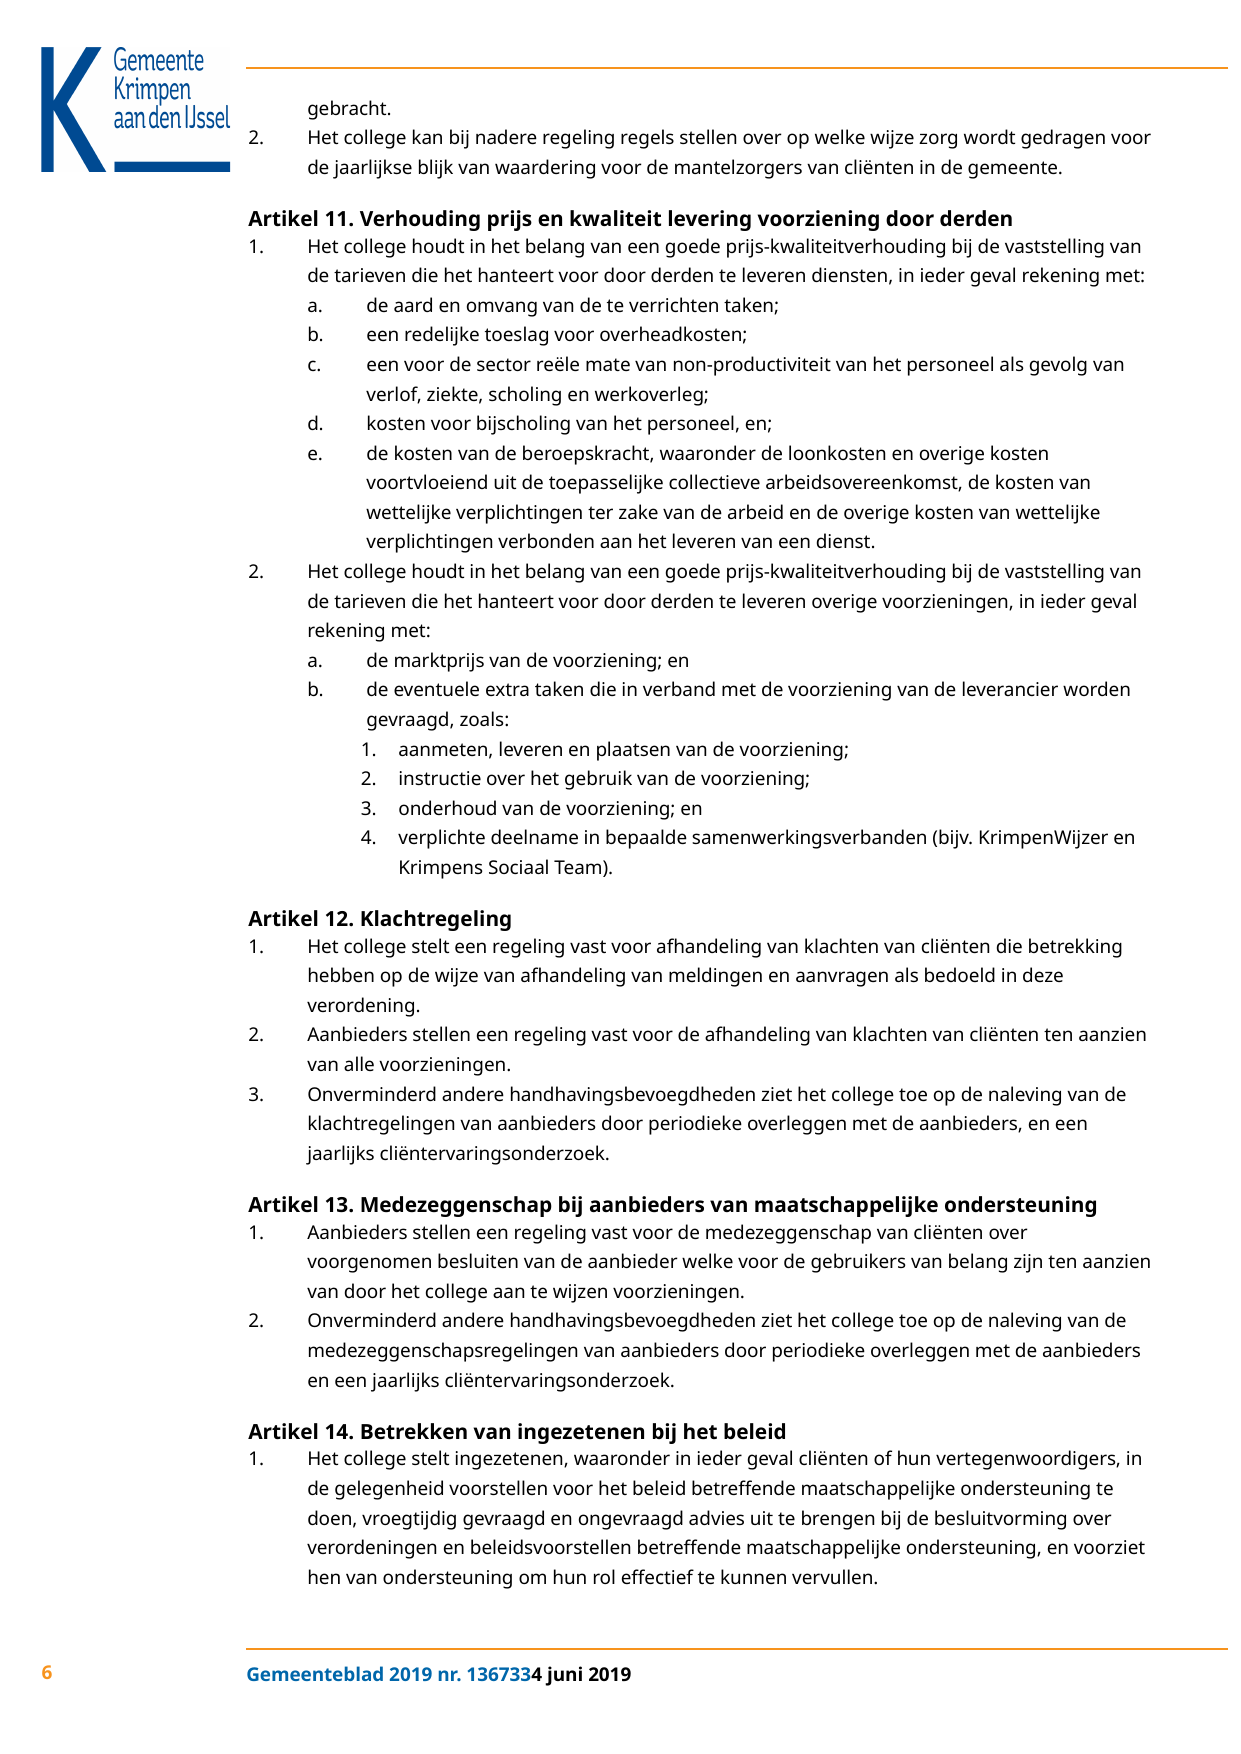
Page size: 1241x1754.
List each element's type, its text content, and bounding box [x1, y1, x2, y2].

text Artikel 13. Medezeggenschap bij aanbieders van maatschappelijke ondersteuning [248, 1190, 1152, 1219]
list Aanbieders stellen een regeling vast voor de afhandeling van klachten van cliënten ten aanzien van alle voorzieningen. [248, 1022, 1152, 1077]
list verplichte deelname in bepaalde samenwerkingsverbanden (bijv. KrimpenWijzer en Krimpens Sociaal Team). [361, 824, 1152, 880]
text Artikel 11. Verhouding prijs en kwaliteit levering voorziening door derden [248, 204, 1152, 233]
list een redelijke toeslag voor overheadkosten; [307, 322, 1152, 347]
list Het college kan bij nadere regeling regels stellen over op welke wijze zorg wordt gedragen voor de jaarlijkse blijk van waardering voor de mantelzorgers van cliënten in de gemeente. [248, 124, 1152, 180]
list de aard en omvang van de te verrichten taken; [307, 292, 1152, 318]
list de kosten van de beroepskracht, waaronder de loonkosten en overige kosten voortvloeiend uit de toepasselijke collectieve arbeidsovereenkomst, de kosten van wettelijke verplichtingen ter zake van de arbeid en de overige kosten van wettelijke verplichtingen verbonden aan het leveren van een dienst. [307, 440, 1152, 554]
list een voor de sector reële mate van non-productiviteit van het personeel als gevolg van verlof, ziekte, scholing en werkoverleg; [307, 351, 1152, 406]
text Artikel 12. Klachtregeling [248, 904, 1152, 933]
list Het college stelt ingezetenen, waaronder in ieder geval cliënten of hun vertegenwoordigers, in de gelegenheid voorstellen voor het beleid betreffende maatschappelijke ondersteuning te doen, vroegtijdig gevraagd en ongevraagd advies uit te brengen bij de besluitvorming over verordeningen en beleidsvoorstellen betreffende maatschappelijke ondersteuning, en voorziet hen van ondersteuning om hun rol effectief te kunnen vervullen. [248, 1446, 1152, 1590]
picture [41, 47, 231, 172]
list onderhoud van de voorziening; en [361, 795, 1152, 821]
list de marktprijs van de voorziening; en [307, 647, 1152, 673]
list Onverminderd andere handhavingsbevoegdheden ziet het college toe op de naleving van de klachtregelingen van aanbieders door periodieke overleggen met de aanbieders, en een jaarlijks cliëntervaringsonderzoek. [248, 1081, 1152, 1166]
list kosten voor bijscholing van het personeel, en; [307, 410, 1152, 436]
list Het college stelt een regeling vast voor afhandeling van klachten van cliënten die betrekking hebben op de wijze van afhandeling van meldingen en aanvragen als bedoeld in deze verordening. [248, 933, 1152, 1018]
list Aanbieders stellen een regeling vast voor de medezeggenschap van cliënten over voorgenomen besluiten van de aanbieder welke voor de gebruikers van belang zijn ten aanzien van door het college aan te wijzen voorzieningen. [248, 1219, 1152, 1304]
list Het college houdt in het belang van een goede prijs-kwaliteitverhouding bij de vaststelling van de tarieven die het hanteert voor door derden te leveren overige voorzieningen, in ieder geval rekening met: [248, 558, 1152, 643]
list gebracht. [248, 95, 1152, 121]
text Artikel 14. Betrekken van ingezetenen bij het beleid [248, 1417, 1152, 1446]
list instructie over het gebruik van de voorziening; [361, 765, 1152, 791]
list de eventuele extra taken die in verband met de voorziening van de leverancier worden gevraagd, zoals: [307, 677, 1152, 732]
list Onverminderd andere handhavingsbevoegdheden ziet het college toe op de naleving van de medezeggenschapsregelingen van aanbieders door periodieke overleggen met de aanbieders en een jaarlijks cliëntervaringsonderzoek. [248, 1308, 1152, 1392]
list Het college houdt in het belang van een goede prijs-kwaliteitverhouding bij de vaststelling van de tarieven die het hanteert voor door derden te leveren diensten, in ieder geval rekening met: [248, 233, 1152, 288]
list aanmeten, leveren en plaatsen van de voorziening; [361, 736, 1152, 761]
